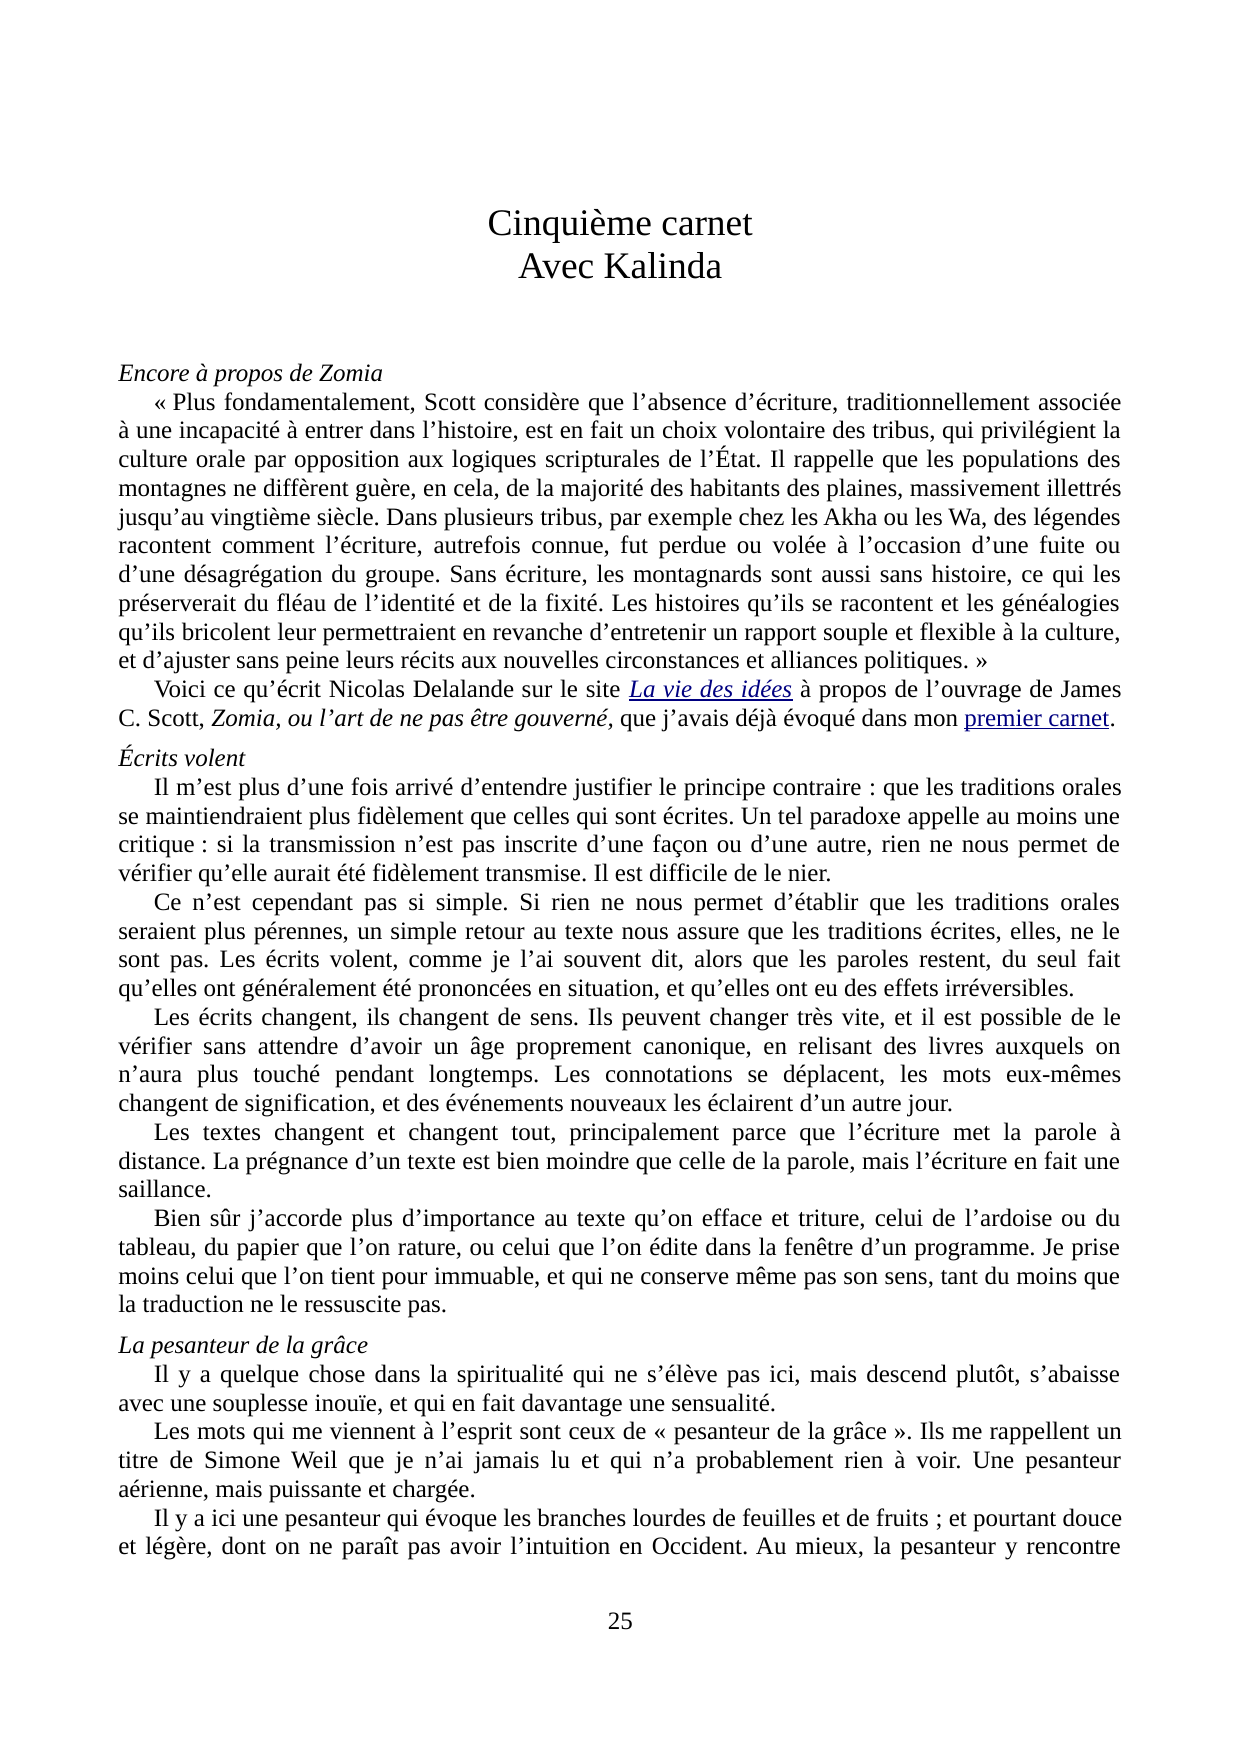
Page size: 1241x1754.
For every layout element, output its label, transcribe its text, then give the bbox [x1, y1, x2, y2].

text Voici ce qu’écrit Nicolas Delalande sur le site La vie des idées à propos de l’ouvrage de James C. Scott, Zomia, ou l’art de ne pas être gouverné, que j’avais déjà évoqué dans mon premier carnet. [118, 674, 1122, 732]
subtitle Écrits volent [118, 743, 1122, 772]
text Il y a ici une pesanteur qui évoque les branches lourdes de feuilles et de fruits ; et pourtant douce et légère, dont on ne paraît pas avoir l’intuition en Occident. Au mieux, la pesanteur y rencontre [118, 1503, 1122, 1560]
text Les textes changent et changent tout, principalement parce que l’écriture met la parole à distance. La prégnance d’un texte est bien moindre que celle de la parole, mais l’écriture en fait une saillance. [118, 1117, 1122, 1203]
subtitle Cinquième carnet Avec Kalinda [118, 201, 1122, 287]
text Il m’est plus d’une fois arrivé d’entendre justifier le principe contraire : que les traditions orales se maintiendraient plus fidèlement que celles qui sont écrites. Un tel paradoxe appelle au moins une critique : si la transmission n’est pas inscrite d’une façon ou d’une autre, rien ne nous permet de vérifier qu’elle aurait été fidèlement transmise. Il est difficile de le nier. [118, 772, 1122, 887]
text « Plus fondamentalement, Scott considère que l’absence d’écriture, traditionnellement associée à une incapacité à entrer dans l’histoire, est en fait un choix volontaire des tribus, qui privilégient la culture orale par opposition aux logiques scripturales de l’État. Il rappelle que les populations des montagnes ne diffèrent guère, en cela, de la majorité des habitants des plaines, massivement illettrés jusqu’au vingtième siècle. Dans plusieurs tribus, par exemple chez les Akha ou les Wa, des légendes racontent comment l’écriture, autrefois connue, fut perdue ou volée à l’occasion d’une fuite ou d’une désagrégation du groupe. Sans écriture, les montagnards sont aussi sans histoire, ce qui les préserverait du fléau de l’identité et de la fixité. Les histoires qu’ils se racontent et les généalogies qu’ils bricolent leur permettraient en revanche d’entretenir un rapport souple et flexible à la culture, et d’ajuster sans peine leurs récits aux nouvelles circonstances et alliances politiques. » [118, 387, 1122, 674]
text Bien sûr j’accorde plus d’importance au texte qu’on efface et triture, celui de l’ardoise ou du tableau, du papier que l’on rature, ou celui que l’on édite dans la fenêtre d’un programme. Je prise moins celui que l’on tient pour immuable, et qui ne conserve même pas son sens, tant du moins que la traduction ne le ressuscite pas. [118, 1203, 1122, 1318]
text Ce n’est cependant pas si simple. Si rien ne nous permet d’établir que les traditions orales seraient plus pérennes, un simple retour au texte nous assure que les traditions écrites, elles, ne le sont pas. Les écrits volent, comme je l’ai souvent dit, alors que les paroles restent, du seul fait qu’elles ont généralement été prononcées en situation, et qu’elles ont eu des effets irréversibles. [118, 887, 1122, 1002]
subtitle Encore à propos de Zomia [118, 358, 1122, 387]
text Les écrits changent, ils changent de sens. Ils peuvent changer très vite, et il est possible de le vérifier sans attendre d’avoir un âge proprement canonique, en relisant des livres auxquels on n’aura plus touché pendant longtemps. Les connotations se déplacent, les mots eux-mêmes changent de signification, et des événements nouveaux les éclairent d’un autre jour. [118, 1002, 1122, 1117]
text Les mots qui me viennent à l’esprit sont ceux de « pesanteur de la grâce ». Ils me rappellent un titre de Simone Weil que je n’ai jamais lu et qui n’a probablement rien à voir. Une pesanteur aérienne, mais puissante et chargée. [118, 1416, 1122, 1503]
subtitle La pesanteur de la grâce [118, 1330, 1122, 1359]
text Il y a quelque chose dans la spiritualité qui ne s’élève pas ici, mais descend plutôt, s’abaisse avec une souplesse inouïe, et qui en fait davantage une sensualité. [118, 1359, 1122, 1416]
